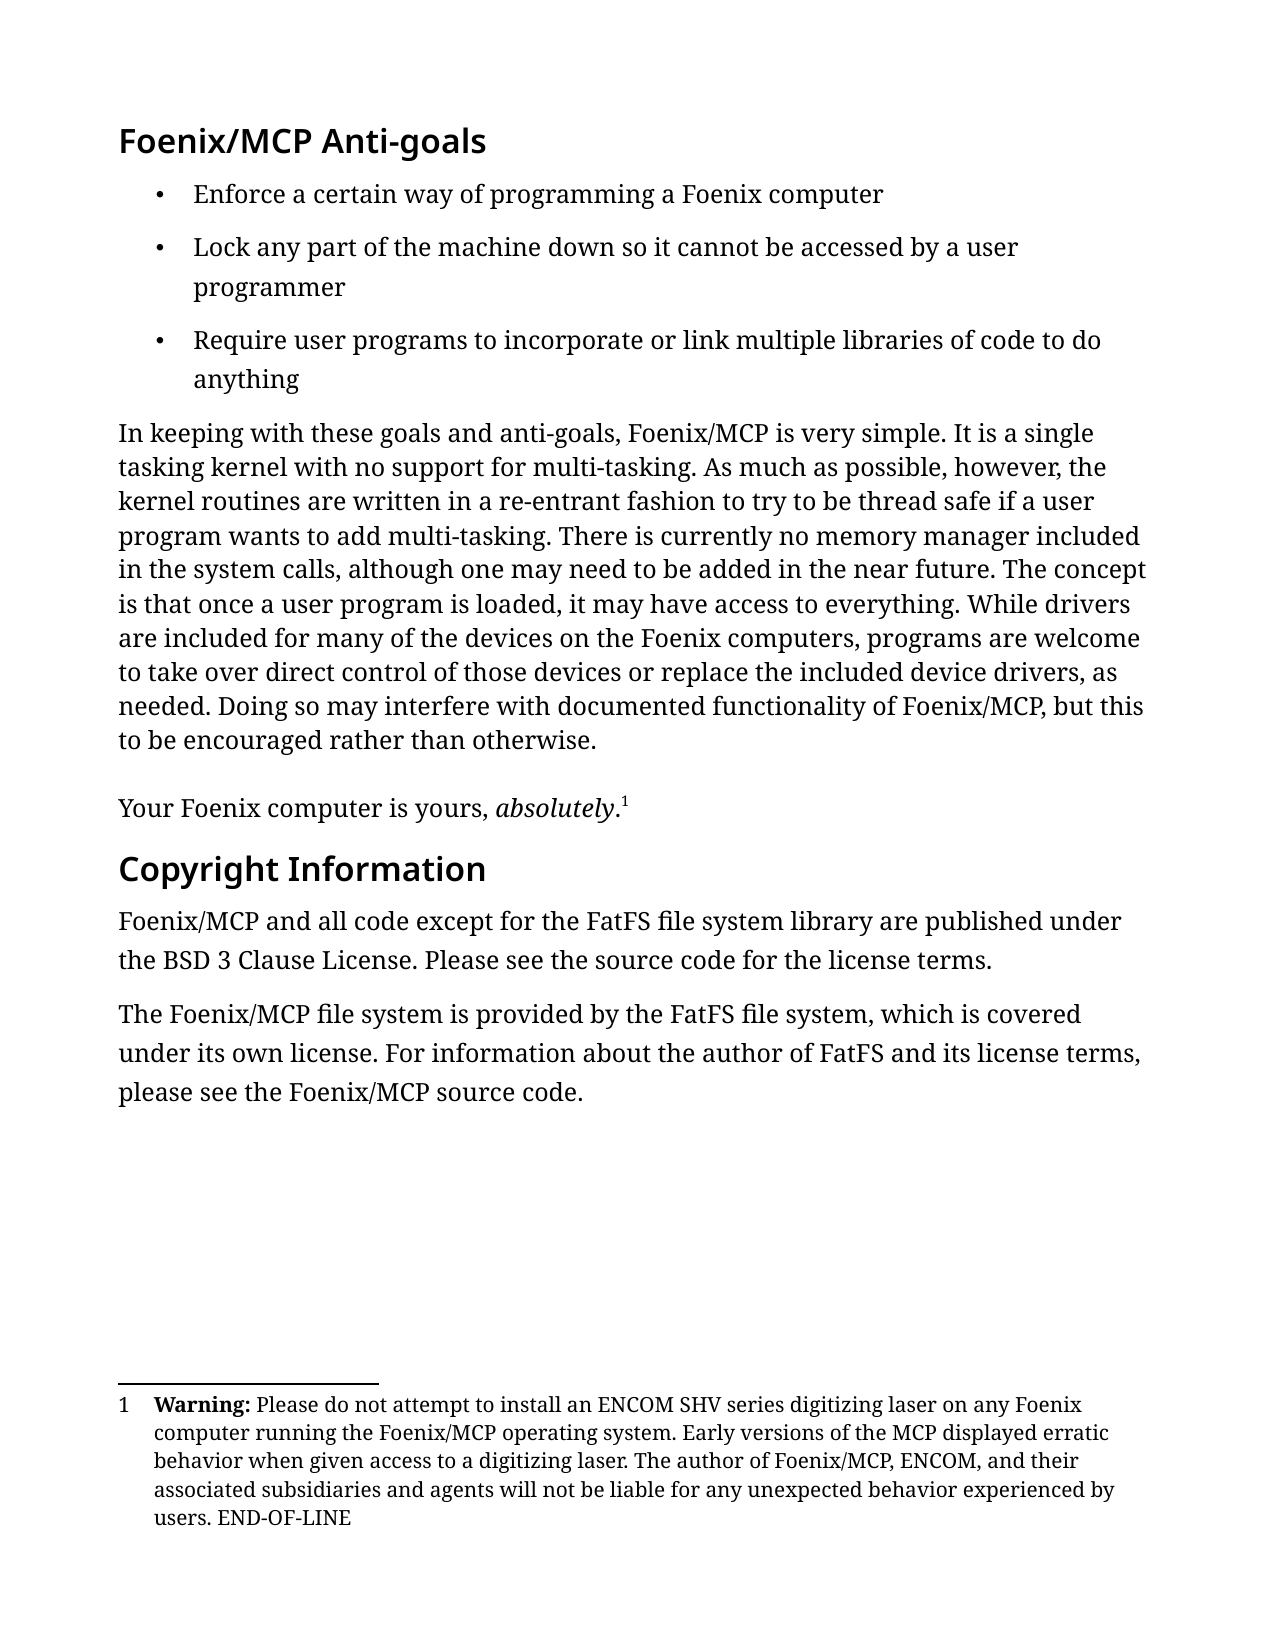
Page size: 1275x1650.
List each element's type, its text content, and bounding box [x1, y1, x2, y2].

text In keeping with these goals and anti-goals, Foenix/MCP is very simple. It is a single tasking kernel with no support for multi-tasking. As much as possible, however, the kernel routines are written in a re-entrant fashion to try to be thread safe if a user program wants to add multi-tasking. There is currently no memory manager included in the system calls, although one may need to be added in the near future. The concept is that once a user program is loaded, it may have access to everything. While drivers are included for many of the devices on the Foenix computers, programs are welcome to take over direct control of those devices or replace the included device drivers, as needed. Doing so may interfere with documented functionality of Foenix/MCP, but this to be encouraged rather than otherwise. [118, 416, 1157, 757]
text Foenix/MCP and all code except for the FatFS file system library are published under the BSD 3 Clause License. Please see the source code for the license terms. [118, 904, 1157, 977]
text The Foenix/MCP file system is provided by the FatFS file system, which is covered under its own license. For information about the author of FatFS and its license terms, please see the Foenix/MCP source code. [118, 997, 1157, 1109]
text Warning: Please do not attempt to install an ENCOM SHV series digitizing laser on any Foenix computer running the Foenix/MCP operating system. Early versions of the MCP displayed erratic behavior when given access to a digitizing laser. The author of Foenix/MCP, ENCOM, and their associated subsidiaries and agents will not be liable for any unexpected behavior experienced by users. END-OF-LINE [118, 1390, 1157, 1532]
list Require user programs to incorporate or link multiple libraries of code to do anything [156, 323, 1157, 396]
subtitle Copyright Information [118, 846, 1157, 891]
text Your Foenix computer is yours, absolutely. [118, 791, 1157, 825]
subtitle Foenix/MCP Anti-goals [118, 118, 1157, 164]
list Enforce a certain way of programming a Foenix computer [156, 176, 1157, 210]
list Lock any part of the machine down so it cannot be accessed by a user programmer [156, 230, 1157, 303]
